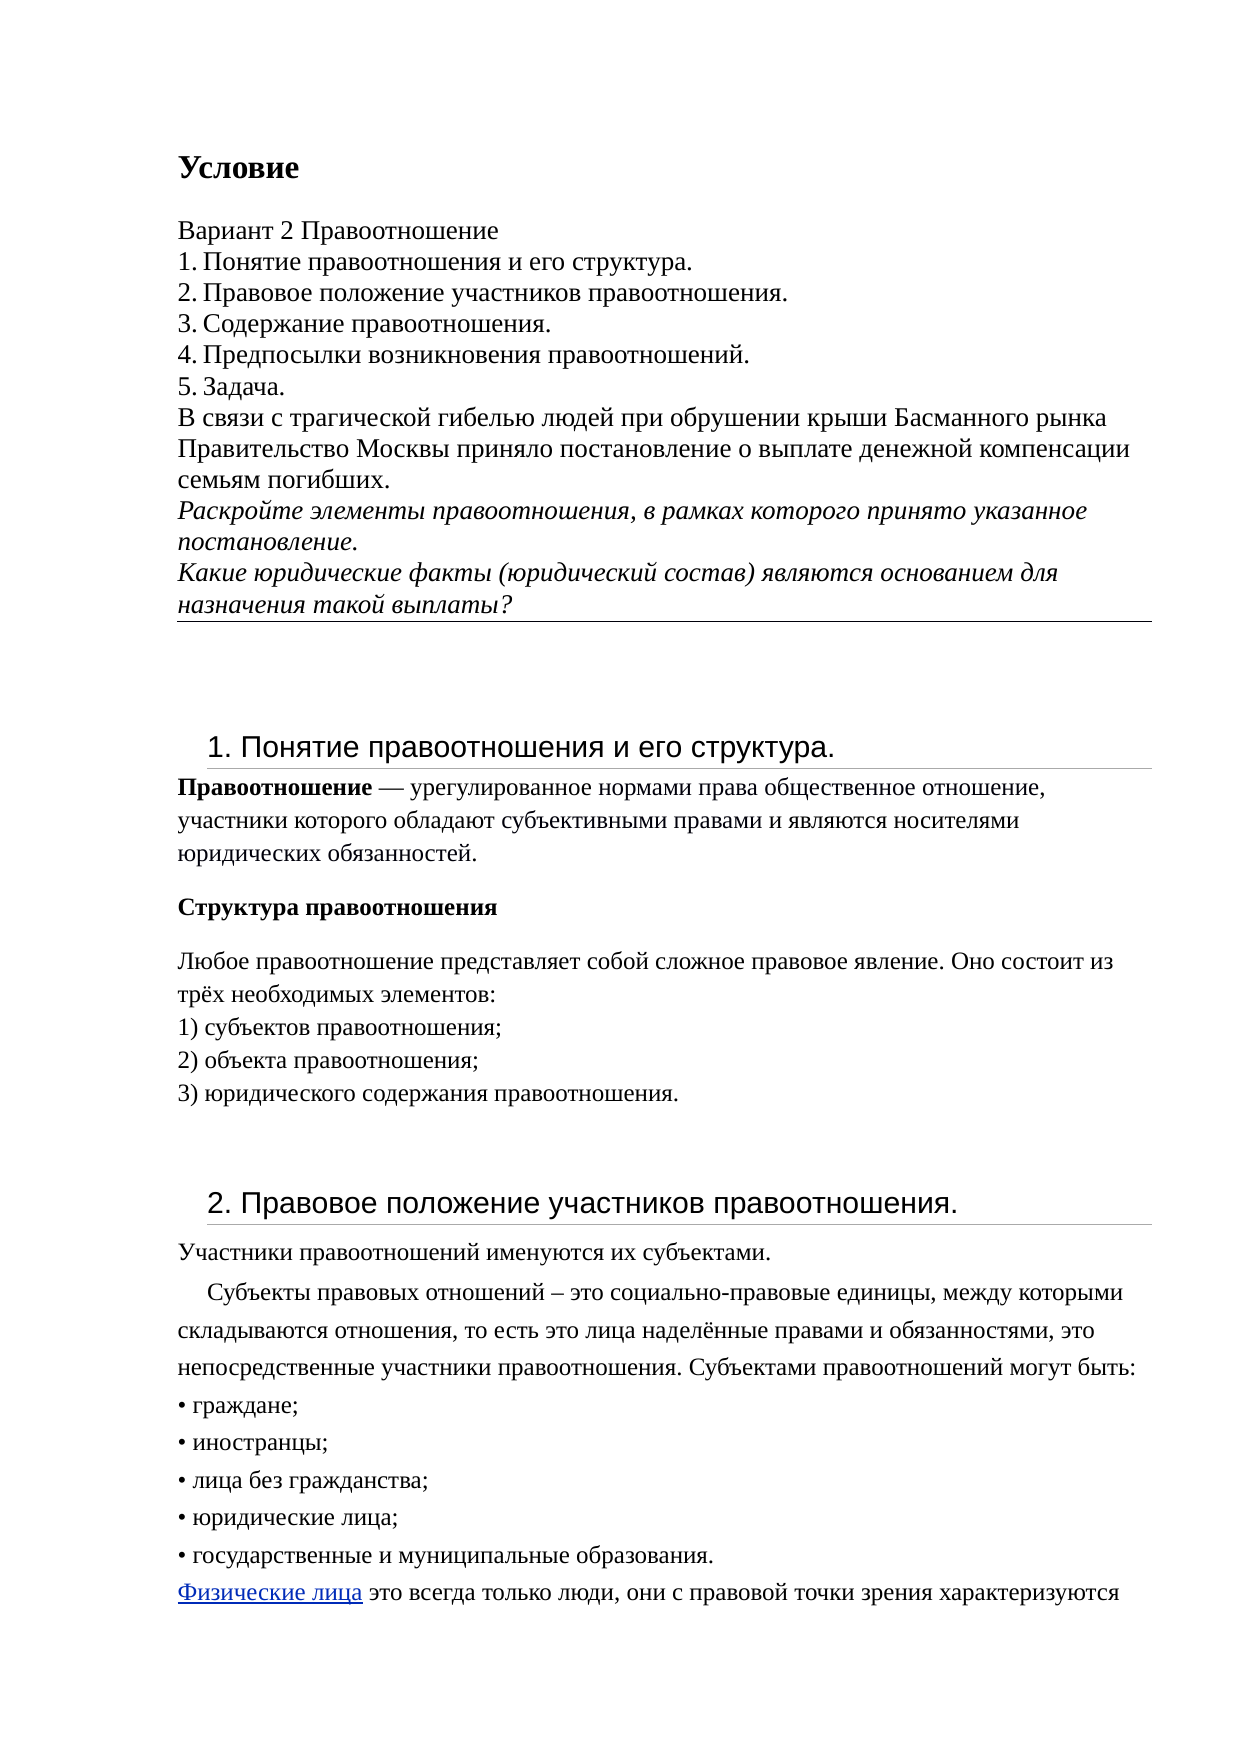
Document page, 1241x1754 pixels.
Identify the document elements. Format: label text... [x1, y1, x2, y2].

text 4. Предпосылки возникновения правоотношений. [177, 338, 1152, 370]
text Любое правоотношение представляет собой сложное правовое явление. Оно состоит из трёх необходимых элементов: 1) субъектов правоотношения; 2) объекта правоотношения; 3) юридического содержания правоотношения. [177, 946, 1152, 1107]
text 2. Правовое положение участников правоотношения. [177, 276, 1152, 307]
text Субъекты правовых отношений – это социально-правовые единицы, между которыми складываются отношения, то есть это лица наделённые правами и обязанностями, это непосредственные участники правоотношения. Субъектами правоотношений могут быть: • граждане; • иностранцы; • лица без гражданства; • юридические лица; • государственные и муниципальные образования. Физические лица это всегда только люди, они с правовой точки зрения характеризуются [177, 1268, 1152, 1606]
text 5. Задача. [177, 370, 1152, 401]
text Вариант 2 Правоотношение [177, 214, 1152, 245]
text Участники правоотношений именуются их субъектами. [177, 1228, 1152, 1266]
text Структура правоотношения [177, 892, 1152, 921]
subtitle 2. Правовое положение участников правоотношения. [207, 1185, 1152, 1224]
text Правоотношение — урегулированное нормами права общественное отношение, участники которого обладают субъективными правами и являются носителями юридических обязанностей. [177, 772, 1152, 867]
text 3. Содержание правоотношения. [177, 307, 1152, 338]
subtitle 1. Понятие правоотношения и его структура. [207, 728, 1152, 768]
text 1. Понятие правоотношения и его структура. [177, 245, 1152, 276]
text Условие [177, 147, 1152, 185]
text В связи с трагической гибелью людей при обрушении крыши Басманного рынка Правительство Москвы приняло постановление о выплате денежной компенсации семьям погибших. [177, 401, 1152, 494]
text Раскройте элементы правоотношения, в рамках которого принято указанное постановление. [177, 494, 1152, 557]
text Какие юридические факты (юридический состав) являются основанием для назначения такой выплаты? [177, 557, 1152, 621]
